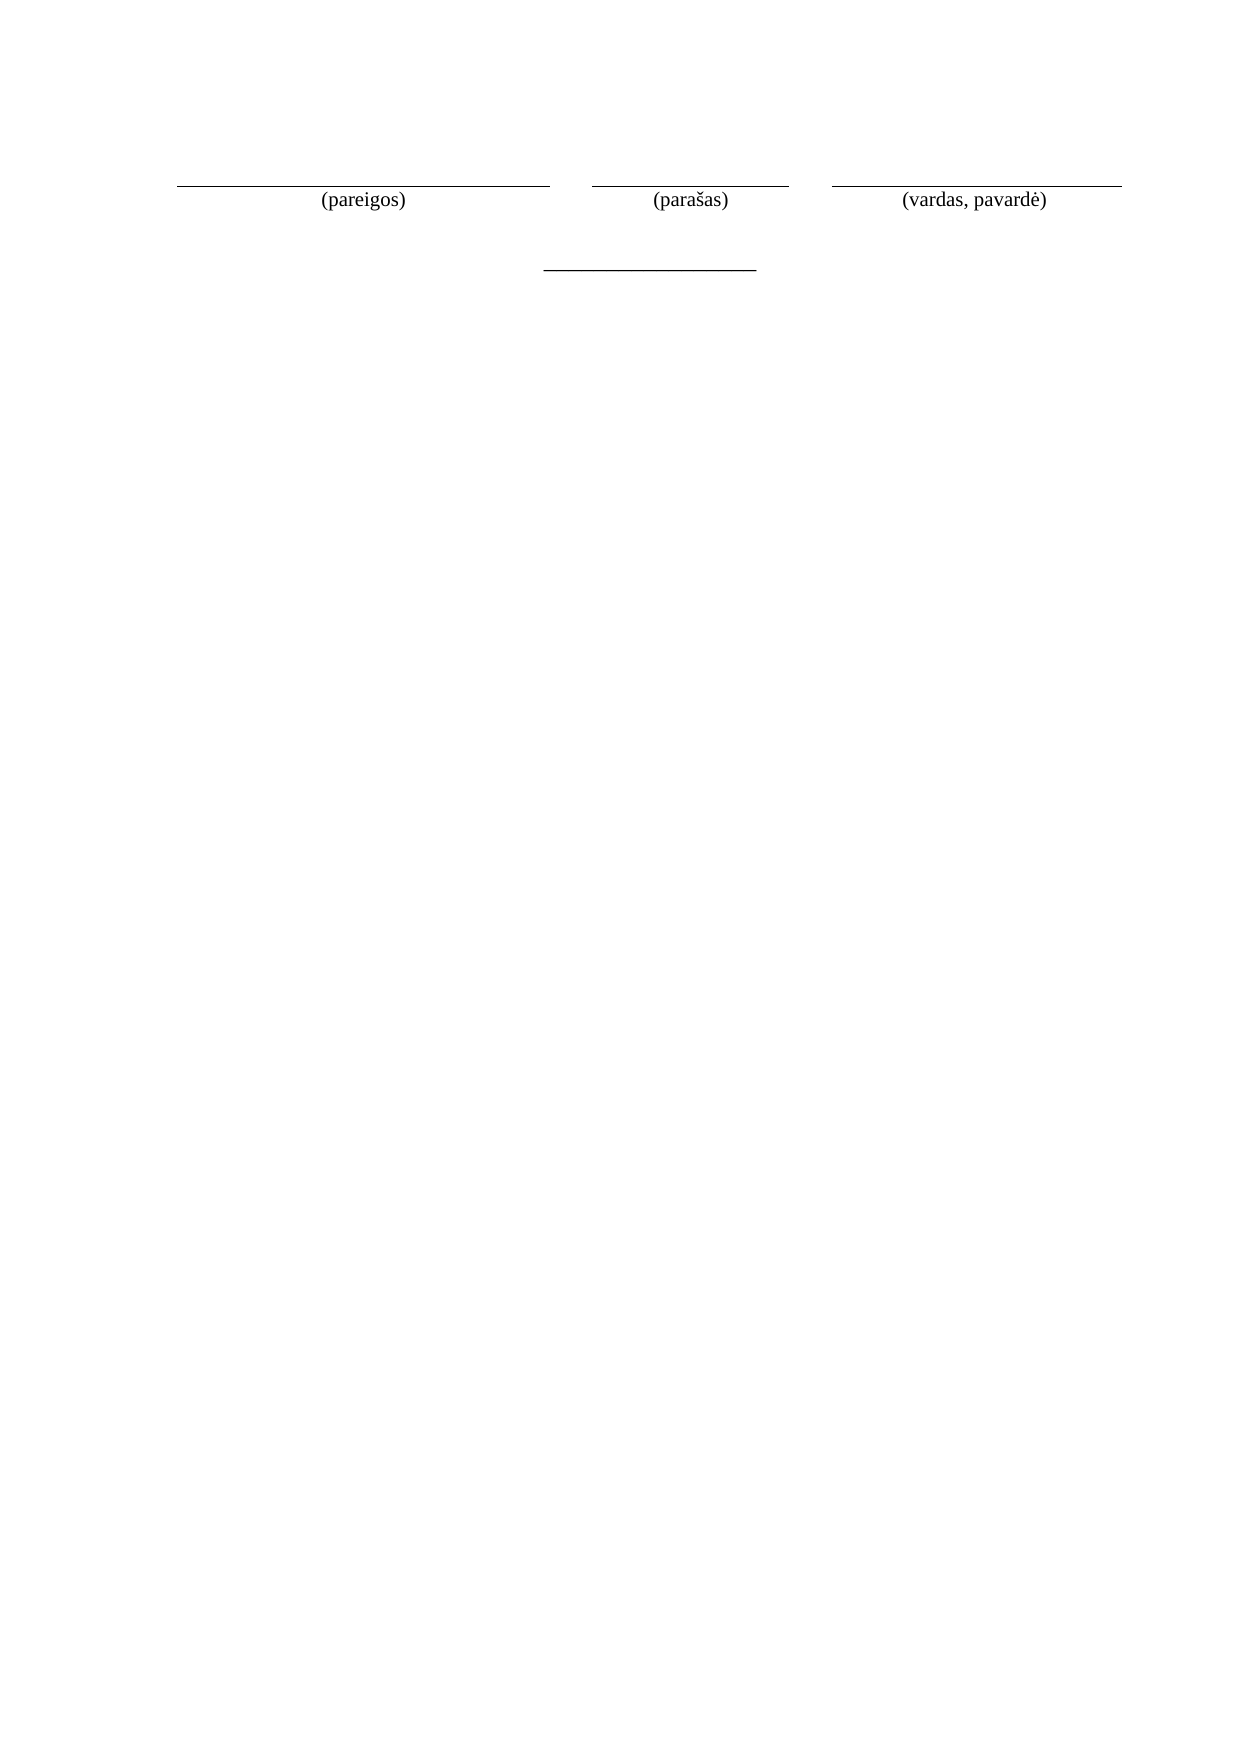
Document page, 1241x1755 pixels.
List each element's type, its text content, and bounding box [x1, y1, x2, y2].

text _________________ [177, 245, 1122, 274]
table_header [789, 186, 832, 211]
table_header [550, 186, 592, 211]
table_header (parašas) [592, 187, 789, 211]
table_header (vardas, pavardė) [832, 187, 1122, 211]
table_header (pareigos) [177, 187, 549, 211]
